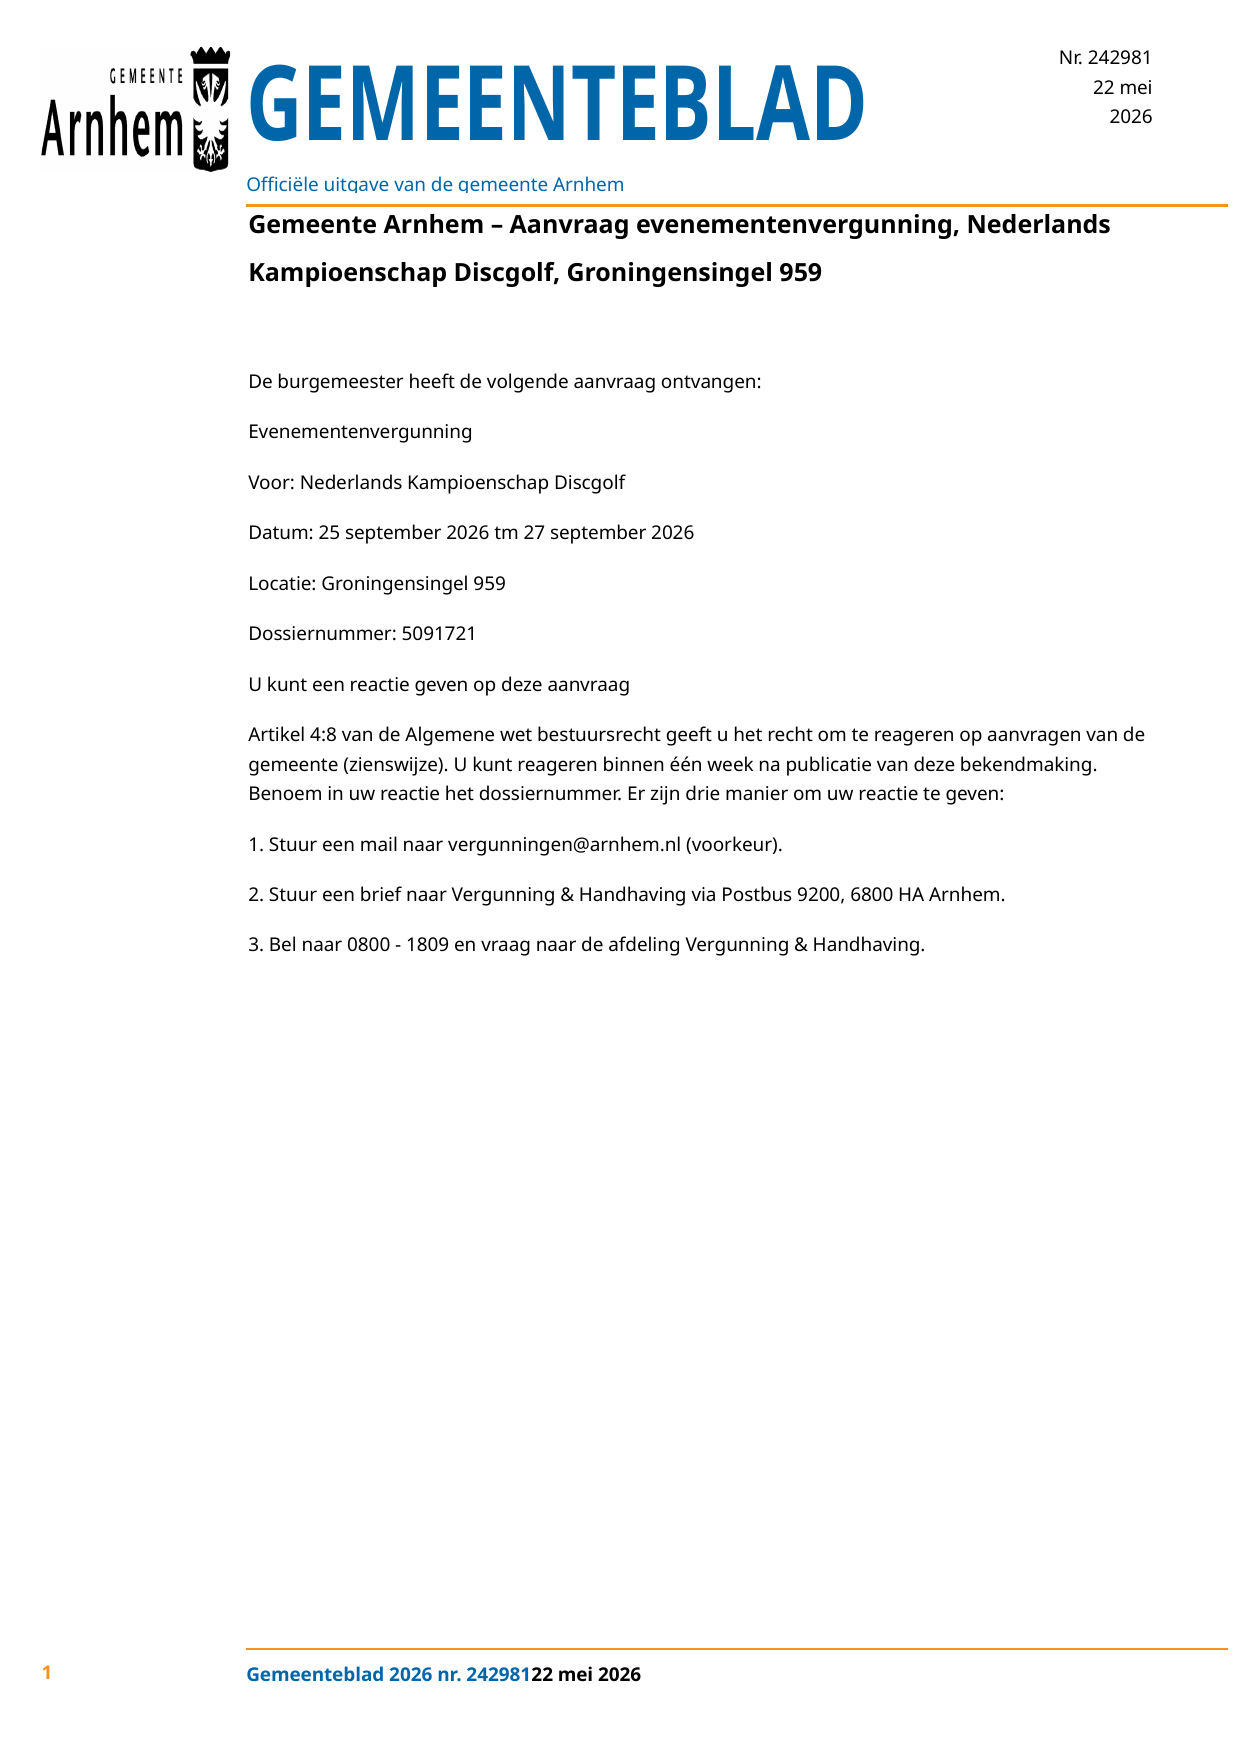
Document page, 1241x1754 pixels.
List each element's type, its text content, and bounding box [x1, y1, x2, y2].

text De burgemeester heeft de volgende aanvraag ontvangen: [248, 368, 1152, 394]
text Gemeente Arnhem – Aanvraag evenementenvergunning, Nederlands Kampioenschap Discgolf, Groningensingel 959 [248, 207, 1152, 288]
text 3. Bel naar 0800 - 1809 en vraag naar de afdeling Vergunning & Handhaving. [248, 932, 1152, 957]
text Locatie: Groningensingel 959 [248, 570, 1152, 596]
text Artikel 4:8 van de Algemene wet bestuursrecht geeft u het recht om te reageren op aanvragen van de gemeente (zienswijze). U kunt reageren binnen één week na publicatie van deze bekendmaking. Benoem in uw reactie het dossiernummer. Er zijn drie manier om uw reactie te geven: [248, 721, 1152, 806]
text 2. Stuur een brief naar Vergunning & Handhaving via Postbus 9200, 6800 HA Arnhem. [248, 881, 1152, 907]
text Datum: 25 september 2026 tm 27 september 2026 [248, 519, 1152, 545]
text U kunt een reactie geven op deze aanvraag [248, 671, 1152, 697]
text Dossiernummer: 5091721 [248, 620, 1152, 646]
text Voor: Nederlands Kampioenschap Discgolf [248, 469, 1152, 495]
picture [41, 47, 231, 172]
text Evenementenvergunning [248, 419, 1152, 444]
text 1. Stuur een mail naar vergunningen@arnhem.nl (voorkeur). [248, 831, 1152, 857]
